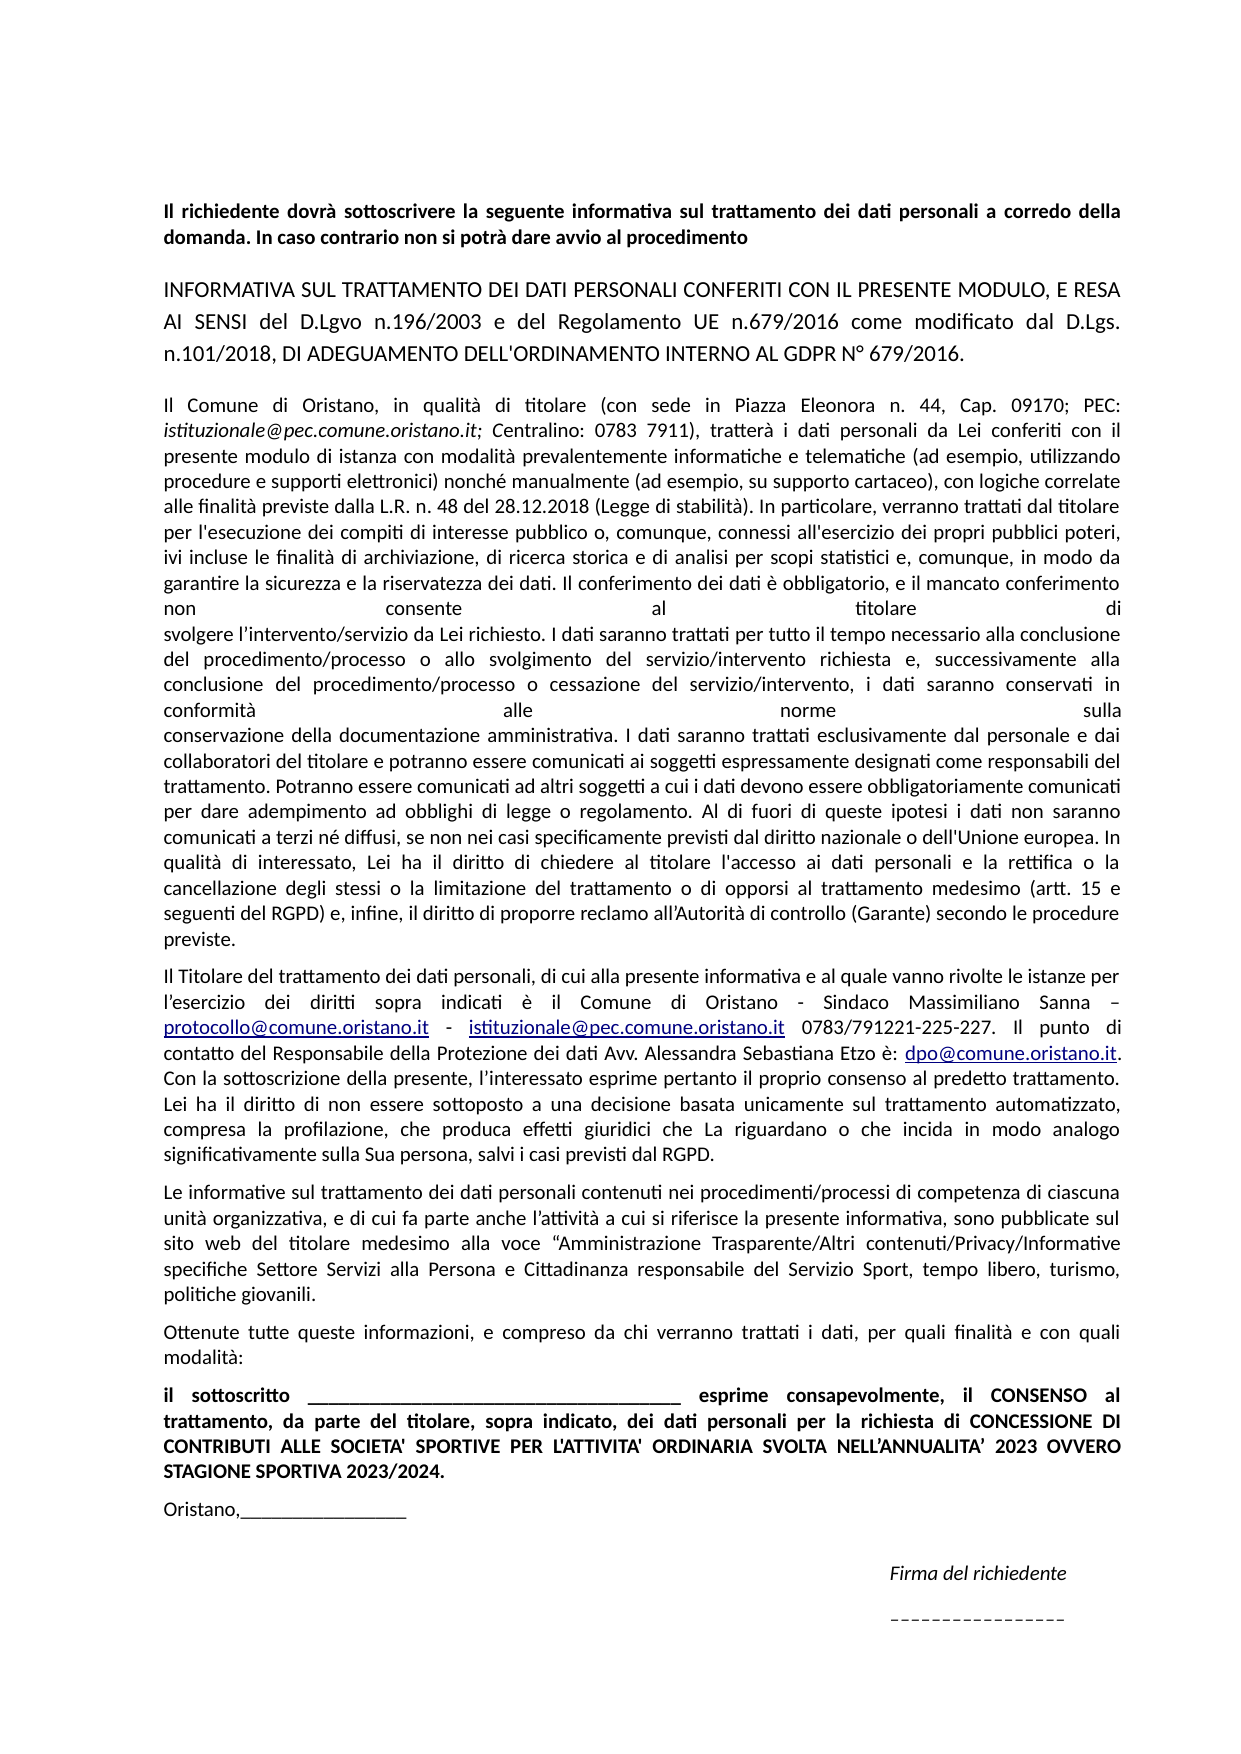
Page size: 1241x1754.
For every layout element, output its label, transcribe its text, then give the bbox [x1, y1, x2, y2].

text _________________ [837, 1598, 1122, 1623]
text Il Comune di Oristano, in qualità di titolare (con sede in Piazza Eleonora n. 44, Cap. 09170; PEC: istituzionale@pec.comune.oristano.it; Centralino: 0783 7911), tratterà i dati personali da Lei conferiti con il presente modulo di istanza con modalità prevalentemente informatiche e telematiche (ad esempio, utilizzando procedure e supporti elettronici) nonché manualmente (ad esempio, su supporto cartaceo), con logiche correlate alle finalità previste dalla L.R. n. 48 del 28.12.2018 (Legge di stabilità). In particolare, verranno trattati dal titolare per l'esecuzione dei compiti di interesse pubblico o, comunque, connessi all'esercizio dei propri pubblici poteri, ivi incluse le finalità di archiviazione, di ricerca storica e di analisi per scopi statistici e, comunque, in modo da garantire la sicurezza e la riservatezza dei dati. Il conferimento dei dati è obbligatorio, e il mancato conferimento non consente al titolare di svolgere l’intervento/servizio da Lei richiesto. I dati saranno trattati per tutto il tempo necessario alla conclusione del procedimento/processo o allo svolgimento del servizio/intervento richiesta e, successivamente alla conclusione del procedimento/processo o cessazione del servizio/intervento, i dati saranno conservati in conformità alle norme sulla conservazione della documentazione amministrativa. I dati saranno trattati esclusivamente dal personale e dai collaboratori del titolare e potranno essere comunicati ai soggetti espressamente designati come responsabili del trattamento. Potranno essere comunicati ad altri soggetti a cui i dati devono essere obbligatoriamente comunicati per dare adempimento ad obblighi di legge o regolamento. Al di fuori di queste ipotesi i dati non saranno comunicati a terzi né diffusi, se non nei casi specificamente previsti dal diritto nazionale o dell'Unione europea. In qualità di interessato, Lei ha il diritto di chiedere al titolare l'accesso ai dati personali e la rettifica o la cancellazione degli stessi o la limitazione del trattamento o di opporsi al trattamento medesimo (artt. 15 e seguenti del RGPD) e, infine, il diritto di proporre reclamo all’Autorità di controllo (Garante) secondo le procedure previste. [163, 392, 1122, 951]
text il sottoscritto ____________________________________ esprime consapevolmente, il CONSENSO al trattamento, da parte del titolare, sopra indicato, dei dati personali per la richiesta di CONCESSIONE DI CONTRIBUTI ALLE SOCIETA' SPORTIVE PER L'ATTIVITA' ORDINARIA SVOLTA NELL’ANNUALITA’ 2023 OVVERO STAGIONE SPORTIVA 2023/2024. [163, 1382, 1122, 1484]
text INFORMATIVA SUL TRATTAMENTO DEI DATI PERSONALI CONFERITI CON IL PRESENTE MODULO, E RESA AI SENSI del D.Lgvo n.196/2003 e del Regolamento UE n.679/2016 come modificato dal D.Lgs. n.101/2018, DI ADEGUAMENTO DELL'ORDINAMENTO INTERNO AL GDPR N° 679/2016. [163, 275, 1122, 367]
text Il Titolare del trattamento dei dati personali, di cui alla presente informativa e al quale vanno rivolte le istanze per l’esercizio dei diritti sopra indicati è il Comune di Oristano - Sindaco Massimiliano Sanna – protocollo@comune.oristano.it - istituzionale@pec.comune.oristano.it 0783/791221-225-227. Il punto di contatto del Responsabile della Protezione dei dati Avv. Alessandra Sebastiana Etzo è: dpo@comune.oristano.it. Con la sottoscrizione della presente, l’interessato esprime pertanto il proprio consenso al predetto trattamento. Lei ha il diritto di non essere sottoposto a una decisione basata unicamente sul trattamento automatizzato, compresa la profilazione, che produca effetti giuridici che La riguardano o che incida in modo analogo significativamente sulla Sua persona, salvi i casi previsti dal RGPD. [163, 964, 1122, 1167]
text Firma del richiedente [837, 1560, 1122, 1585]
text Il richiedente dovrà sottoscrivere la seguente informativa sul trattamento dei dati personali a corredo della domanda. In caso contrario non si potrà dare avvio al procedimento [163, 198, 1122, 249]
text Ottenute tutte queste informazioni, e compreso da chi verranno trattati i dati, per quali finalità e con quali modalità: [163, 1319, 1122, 1370]
text Le informative sul trattamento dei dati personali contenuti nei procedimenti/processi di competenza di ciascuna unità organizzativa, e di cui fa parte anche l’attività a cui si riferisce la presente informativa, sono pubblicate sul sito web del titolare medesimo alla voce “Amministrazione Trasparente/Altri contenuti/Privacy/Informative specifiche Settore Servizi alla Persona e Cittadinanza responsabile del Servizio Sport, tempo libero, turismo, politiche giovanili. [163, 1179, 1122, 1307]
text Oristano,________________ [163, 1497, 1122, 1547]
